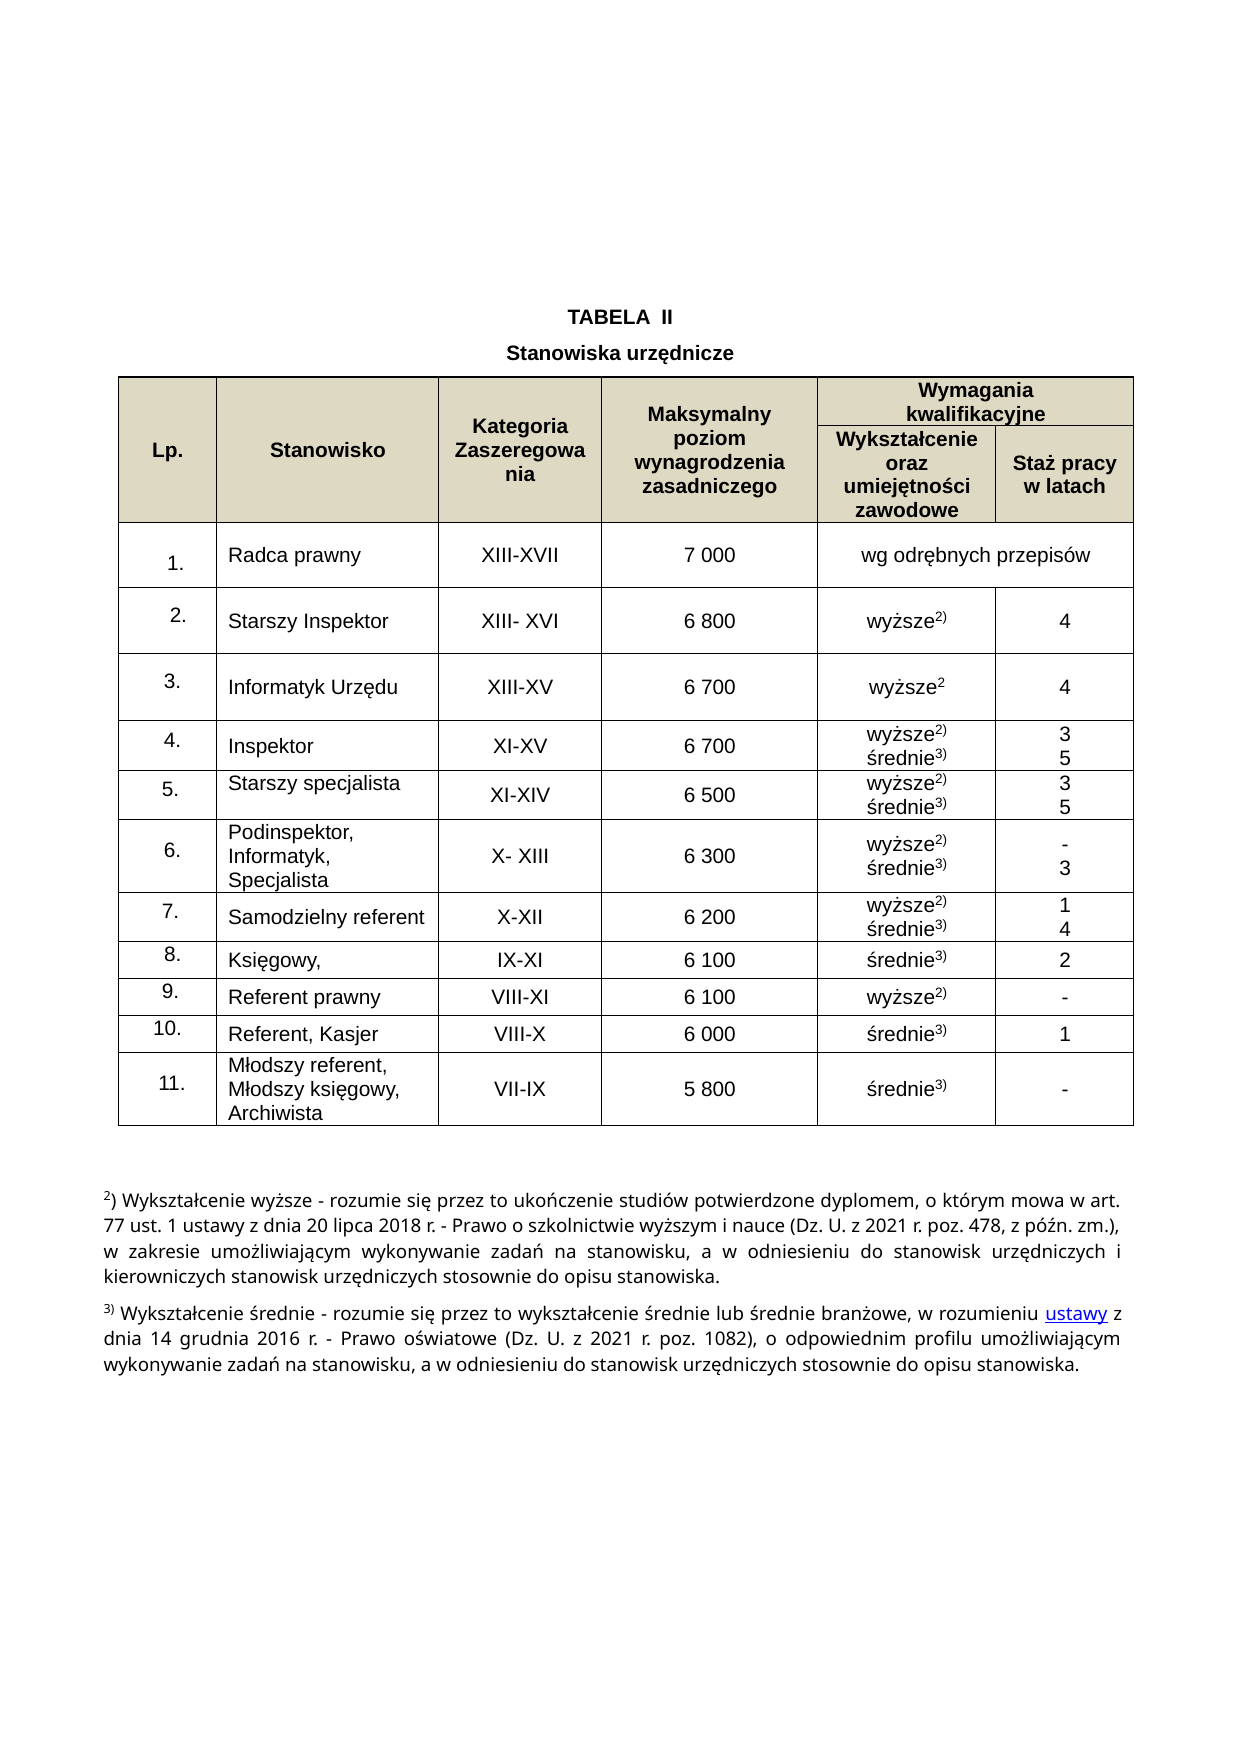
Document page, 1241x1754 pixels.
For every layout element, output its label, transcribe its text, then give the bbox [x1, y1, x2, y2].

table_cell wg odrębnych przepisów [818, 523, 1133, 587]
table_cell 6 800 [602, 588, 817, 653]
table_cell wyższe2) [818, 588, 995, 653]
table_cell 4 [996, 654, 1133, 720]
table_cell średnie3) [818, 1016, 995, 1052]
table_cell 2 [996, 942, 1133, 978]
table_cell wyższe2) średnie3) [818, 771, 995, 819]
table_header Wymagania kwalifikacyjne [818, 378, 1133, 425]
table_cell 6 100 [602, 942, 817, 978]
table_cell 9. [119, 979, 216, 1015]
table_cell średnie3) [818, 1053, 995, 1125]
table_cell Starszy Inspektor [217, 588, 438, 653]
table_cell Inspektor [217, 721, 438, 770]
table_cell 3 5 [996, 771, 1133, 819]
table_cell XIII-XVII [439, 523, 601, 587]
table_cell 6 300 [602, 820, 817, 892]
table_cell - [996, 1053, 1133, 1125]
table_cell 3. [119, 654, 216, 720]
table_cell XIII-XV [439, 654, 601, 720]
table_cell VIII-X [439, 1016, 601, 1052]
table_cell - [996, 979, 1133, 1015]
table_cell 5 800 [602, 1053, 817, 1125]
table_cell VIII-XI [439, 979, 601, 1015]
table_cell 6 700 [602, 721, 817, 770]
table_cell Referent, Kasjer [217, 1016, 438, 1052]
table_cell 6. [119, 820, 216, 892]
table_cell Samodzielny referent [217, 893, 438, 941]
table_cell 6 500 [602, 771, 817, 819]
table_cell wyższe2) średnie3) [818, 820, 995, 892]
table_cell 6 700 [602, 654, 817, 720]
table_cell 6 200 [602, 893, 817, 941]
table_cell - 3 [996, 820, 1133, 892]
text 3) Wykształcenie średnie - rozumie się przez to wykształcenie średnie lub średnie branżowe, w rozumieniu ustawy z dnia 14 grudnia 2016 r. - Prawo oświatowe (Dz. U. z 2021 r. poz. 1082), o odpowiednim profilu umożliwiającym wykonywanie zadań na stanowisku, a w odniesieniu do stanowisk urzędniczych stosownie do opisu stanowiska. [103, 1300, 1122, 1377]
table_cell wyższe2 [818, 654, 995, 720]
table_header Maksymalny poziom wynagrodzenia zasadniczego [602, 378, 817, 522]
table_cell Informatyk Urzędu [217, 654, 438, 720]
table_header Stanowisko [217, 378, 438, 522]
table_cell IX-XI [439, 942, 601, 978]
table_header Kategoria Zaszeregowania [439, 378, 601, 522]
table_header Lp. [119, 378, 216, 522]
table_cell XI-XIV [439, 771, 601, 819]
table_cell 7. [119, 893, 216, 941]
text Stanowiska urzędnicze [118, 340, 1122, 364]
table_cell Podinspektor, Informatyk, Specjalista [217, 820, 438, 892]
table_cell 10. [119, 1016, 216, 1052]
table_cell 1 [996, 1016, 1133, 1052]
table_cell wyższe2) [818, 979, 995, 1015]
table_cell Księgowy, [217, 942, 438, 978]
table_cell XI-XV [439, 721, 601, 770]
table_cell 1. [119, 523, 216, 587]
table_cell Radca prawny [217, 523, 438, 587]
table_cell Wykształcenie oraz umiejętności zawodowe [818, 426, 995, 522]
table_cell 4 [996, 588, 1133, 653]
text 2) Wykształcenie wyższe - rozumie się przez to ukończenie studiów potwierdzone dyplomem, o którym mowa w art. 77 ust. 1 ustawy z dnia 20 lipca 2018 r. - Prawo o szkolnictwie wyższym i nauce (Dz. U. z 2021 r. poz. 478, z późn. zm.), w zakresie umożliwiającym wykonywanie zadań na stanowisku, a w odniesieniu do stanowisk urzędniczych i kierowniczych stanowisk urzędniczych stosownie do opisu stanowiska. [103, 1187, 1122, 1289]
table_cell wyższe2) średnie3) [818, 893, 995, 941]
table_cell 6 000 [602, 1016, 817, 1052]
table_cell Staż pracy w latach [996, 426, 1133, 522]
table_cell Starszy specjalista [217, 771, 438, 819]
table_cell średnie3) [818, 942, 995, 978]
table_cell wyższe2) średnie3) [818, 721, 995, 770]
table_cell 6 100 [602, 979, 817, 1015]
table_cell 7 000 [602, 523, 817, 587]
table_cell XIII- XVI [439, 588, 601, 653]
table_cell 5. [119, 771, 216, 819]
table_cell Referent prawny [217, 979, 438, 1015]
table_cell 2. [119, 588, 216, 653]
table_cell 3 5 [996, 721, 1133, 770]
table_cell X-XII [439, 893, 601, 941]
table_cell Młodszy referent, Młodszy księgowy, Archiwista [217, 1053, 438, 1125]
table_cell 1 4 [996, 893, 1133, 941]
table_cell 11. [119, 1053, 216, 1125]
table_cell 4. [119, 721, 216, 770]
table_cell VII-IX [439, 1053, 601, 1125]
text TABELA II [118, 304, 1122, 328]
table_cell X- XIII [439, 820, 601, 892]
table_cell 8. [119, 942, 216, 978]
